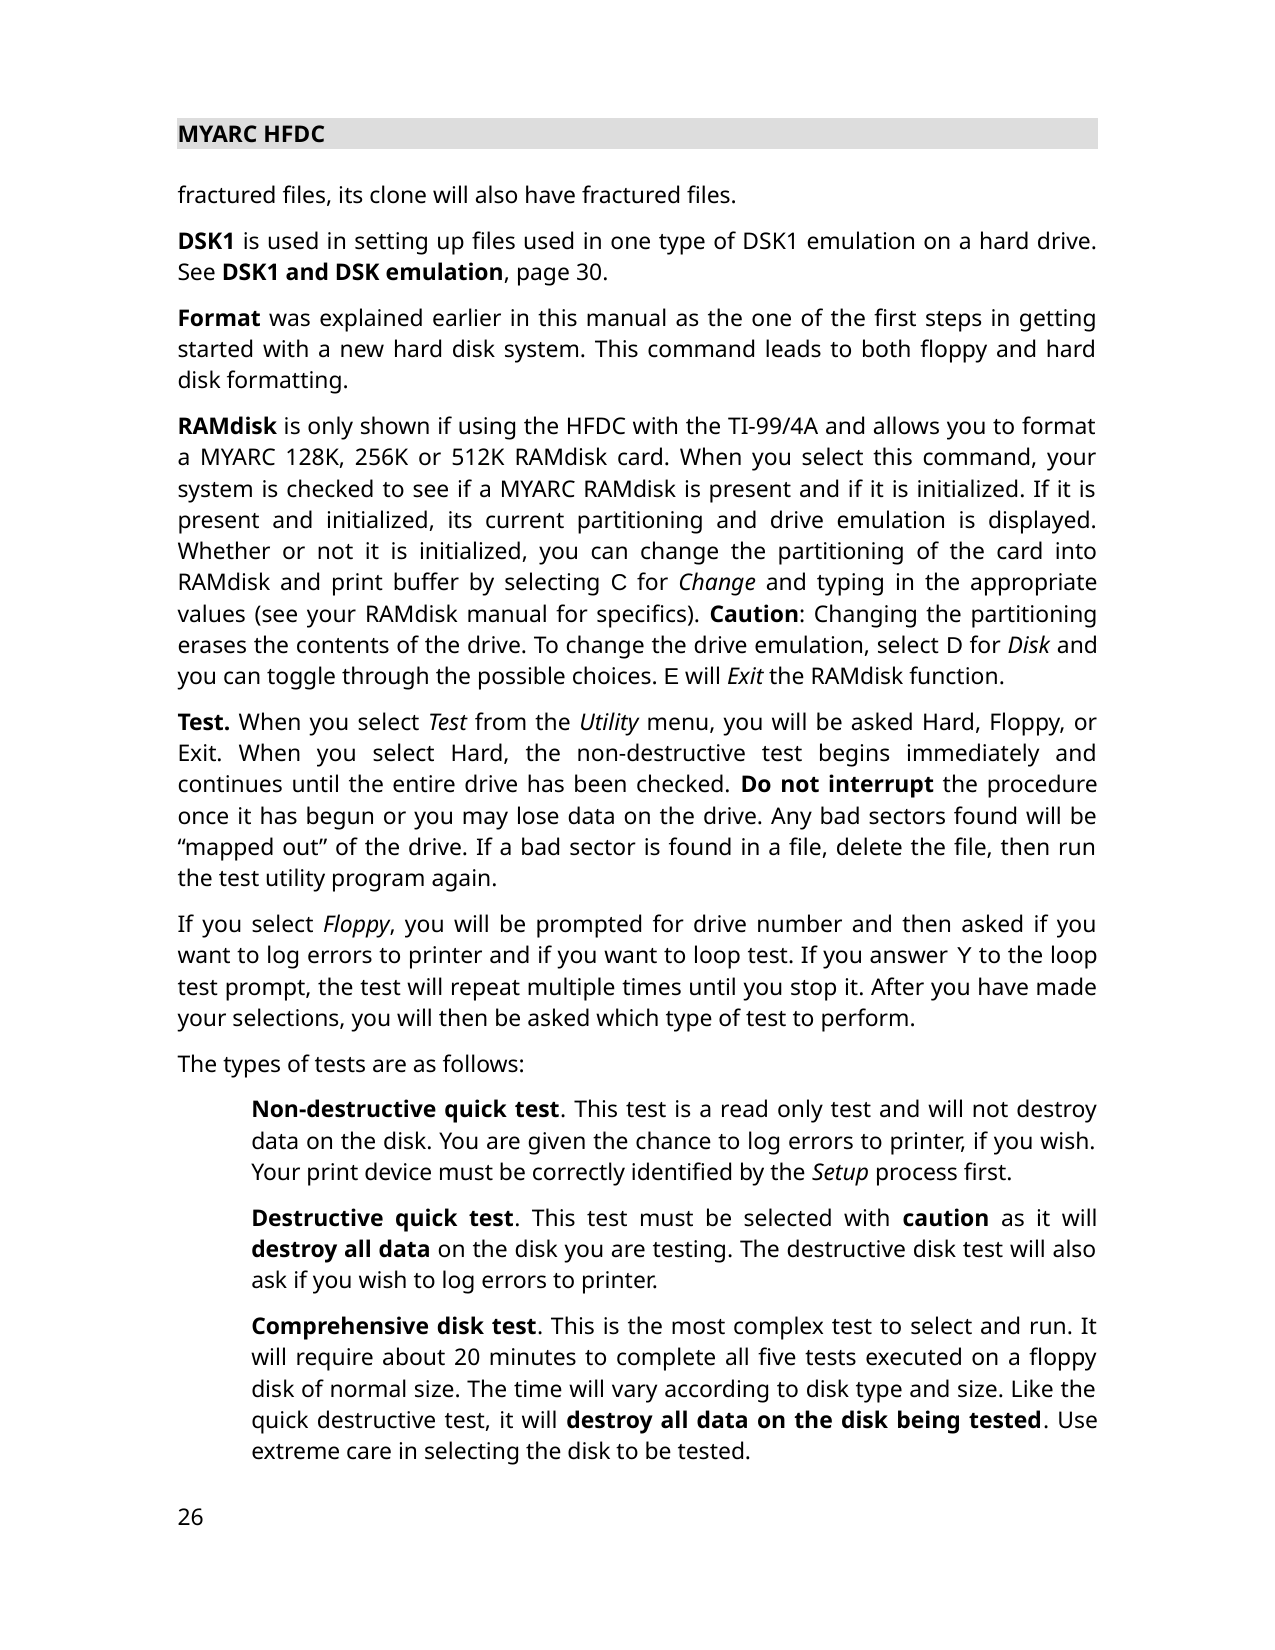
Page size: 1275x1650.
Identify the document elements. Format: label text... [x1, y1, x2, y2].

text The types of tests are as follows: [177, 1048, 1098, 1079]
text fractured files, its clone will also have fractured files. [177, 179, 1098, 210]
text Comprehensive disk test. This is the most complex test to select and run. It will require about 20 minutes to complete all five tests executed on a floppy disk of normal size. The time will vary according to disk type and size. Like the quick destructive test, it will destroy all data on the disk being tested. Use extreme care in selecting the disk to be tested. [251, 1310, 1098, 1466]
text Destructive quick test. This test must be selected with caution as it will destroy all data on the disk you are testing. The destructive disk test will also ask if you wish to log errors to printer. [251, 1202, 1098, 1296]
text DSK1 is used in setting up files used in one type of DSK1 emulation on a hard drive. See DSK1 and DSK emulation, page 26. [177, 225, 1098, 287]
text Test. When you select Test from the Utility menu, you will be asked Hard, Floppy, or Exit. When you select Hard, the non-destructive test begins immediately and continues until the entire drive has been checked. Do not interrupt the procedure once it has begun or you may lose data on the drive. Any bad sectors found will be “mapped out” of the drive. If a bad sector is found in a file, delete the file, then run the test utility program again. [177, 706, 1098, 893]
text Format was explained earlier in this manual as the one of the first steps in getting started with a new hard disk system. This command leads to both floppy and hard disk formatting. [177, 302, 1098, 396]
text If you select Floppy, you will be prompted for drive number and then asked if you want to log errors to printer and if you want to loop test. If you answer Y to the loop test prompt, the test will repeat multiple times until you stop it. After you have made your selections, you will then be asked which type of test to perform. [177, 908, 1098, 1033]
text Non-destructive quick test. This test is a read only test and will not destroy data on the disk. You are given the chance to log errors to printer, if you wish. Your print device must be correctly identified by the Setup process first. [251, 1093, 1098, 1187]
text RAMdisk is only shown if using the HFDC with the TI-99/4A and allows you to format a MYARC 128K, 256K or 512K RAMdisk card. When you select this command, your system is checked to see if a MYARC RAMdisk is present and if it is initialized. If it is present and initialized, its current partitioning and drive emulation is displayed. Whether or not it is initialized, you can change the partitioning of the card into RAMdisk and print buffer by selecting C for Change and typing in the appropriate values (see your RAMdisk manual for specifics). Caution: Changing the partitioning erases the contents of the drive. To change the drive emulation, select D for Disk and you can toggle through the possible choices. E will Exit the RAMdisk function. [177, 410, 1098, 691]
